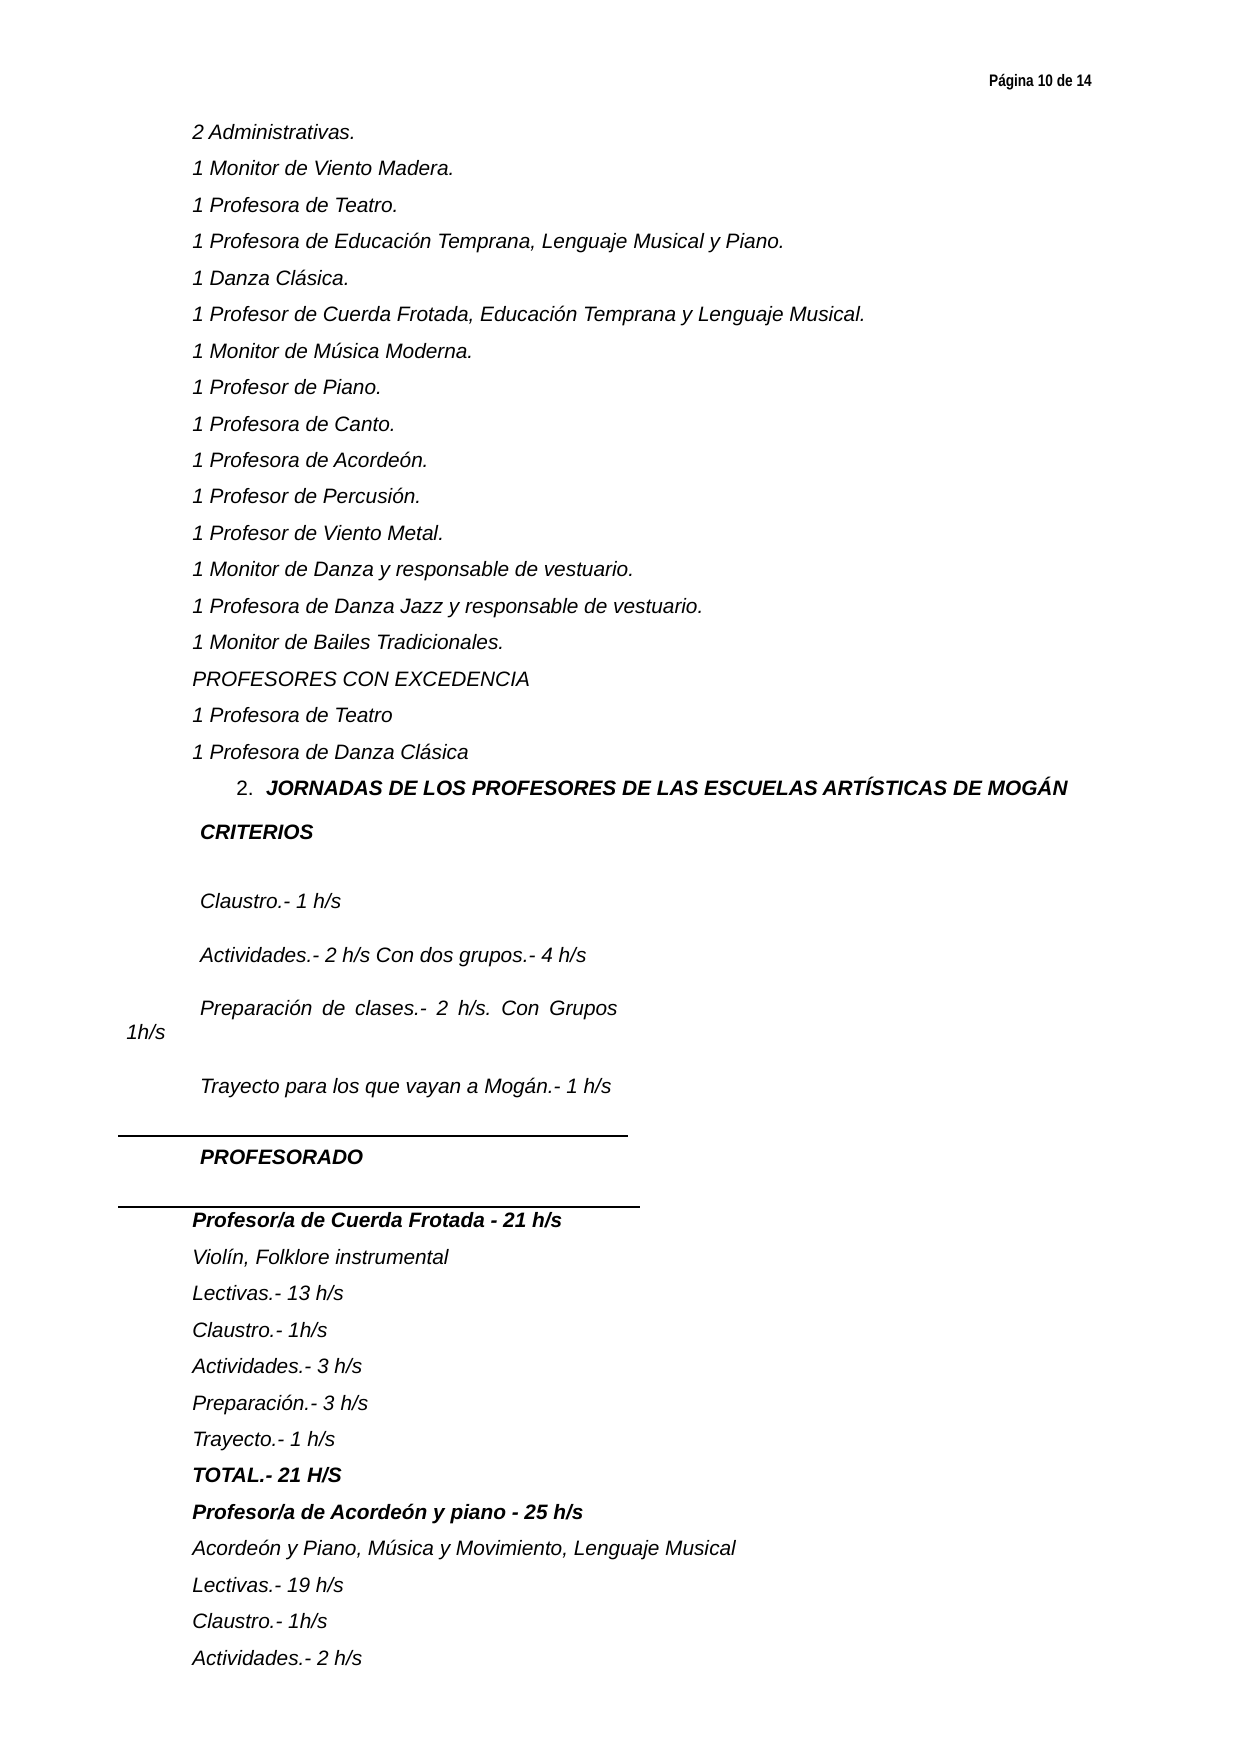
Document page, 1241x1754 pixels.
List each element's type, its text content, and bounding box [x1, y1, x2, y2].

text 2 Administrativas. [118, 120, 1092, 144]
text Actividades.- 3 h/s [118, 1354, 1092, 1378]
text 1 Profesora de Danza Clásica [118, 739, 1092, 763]
text Claustro.- 1h/s [118, 1317, 1092, 1341]
text 1 Danza Clásica. [118, 266, 1092, 289]
text 1 Profesora de Teatro [118, 703, 1092, 727]
text TOTAL.- 21 H/S [118, 1463, 1092, 1487]
text 1 Profesor de Piano. [118, 375, 1092, 399]
text Preparación.- 3 h/s [118, 1390, 1092, 1414]
text 1 Profesora de Danza Jazz y responsable de vestuario. [118, 594, 1092, 618]
text Lectivas.- 19 h/s [118, 1573, 1092, 1597]
text Claustro.- 1h/s [118, 1609, 1092, 1633]
text 1 Profesora de Canto. [118, 411, 1092, 435]
text 1 Monitor de Bailes Tradicionales. [118, 630, 1092, 654]
text 1 Profesora de Acordeón. [118, 448, 1092, 472]
text Lectivas.- 13 h/s [118, 1281, 1092, 1305]
table_header CRITERIOS [118, 813, 628, 881]
text 1 Profesora de Educación Temprana, Lenguaje Musical y Piano. [118, 229, 1092, 253]
text 1 Profesor de Cuerda Frotada, Educación Temprana y Lenguaje Musical. [118, 302, 1092, 326]
list JORNADAS DE LOS PROFESORES DE LAS ESCUELAS ARTÍSTICAS DE MOGÁN [162, 776, 1092, 800]
text 1 Monitor de Viento Madera. [118, 156, 1092, 180]
text 1 Profesor de Viento Metal. [118, 521, 1092, 545]
text Profesor/a de Acordeón y piano - 25 h/s [118, 1500, 1092, 1524]
table_header PROFESORADO [118, 1137, 640, 1206]
text 1 Monitor de Danza y responsable de vestuario. [118, 557, 1092, 581]
text 1 Monitor de Música Moderna. [118, 338, 1092, 362]
text Profesor/a de Cuerda Frotada - 21 h/s [118, 1208, 1092, 1232]
text Violín, Folklore instrumental [118, 1244, 1092, 1268]
text Trayecto.- 1 h/s [118, 1427, 1092, 1451]
text Actividades.- 2 h/s [118, 1646, 1092, 1669]
table_cell Claustro.- 1 h/s Actividades.- 2 h/s Con dos grupos.- 4 h/s Preparación de clases.- 2 h/s. Con Grupos 1h/s Trayecto para los que vayan a Mogán.- 1 h/s [118, 881, 628, 1135]
text 1 Profesora de Teatro. [118, 193, 1092, 217]
text 1 Profesor de Percusión. [118, 484, 1092, 508]
text PROFESORES CON EXCEDENCIA [118, 667, 1092, 691]
text Acordeón y Piano, Música y Movimiento, Lenguaje Musical [118, 1536, 1092, 1560]
